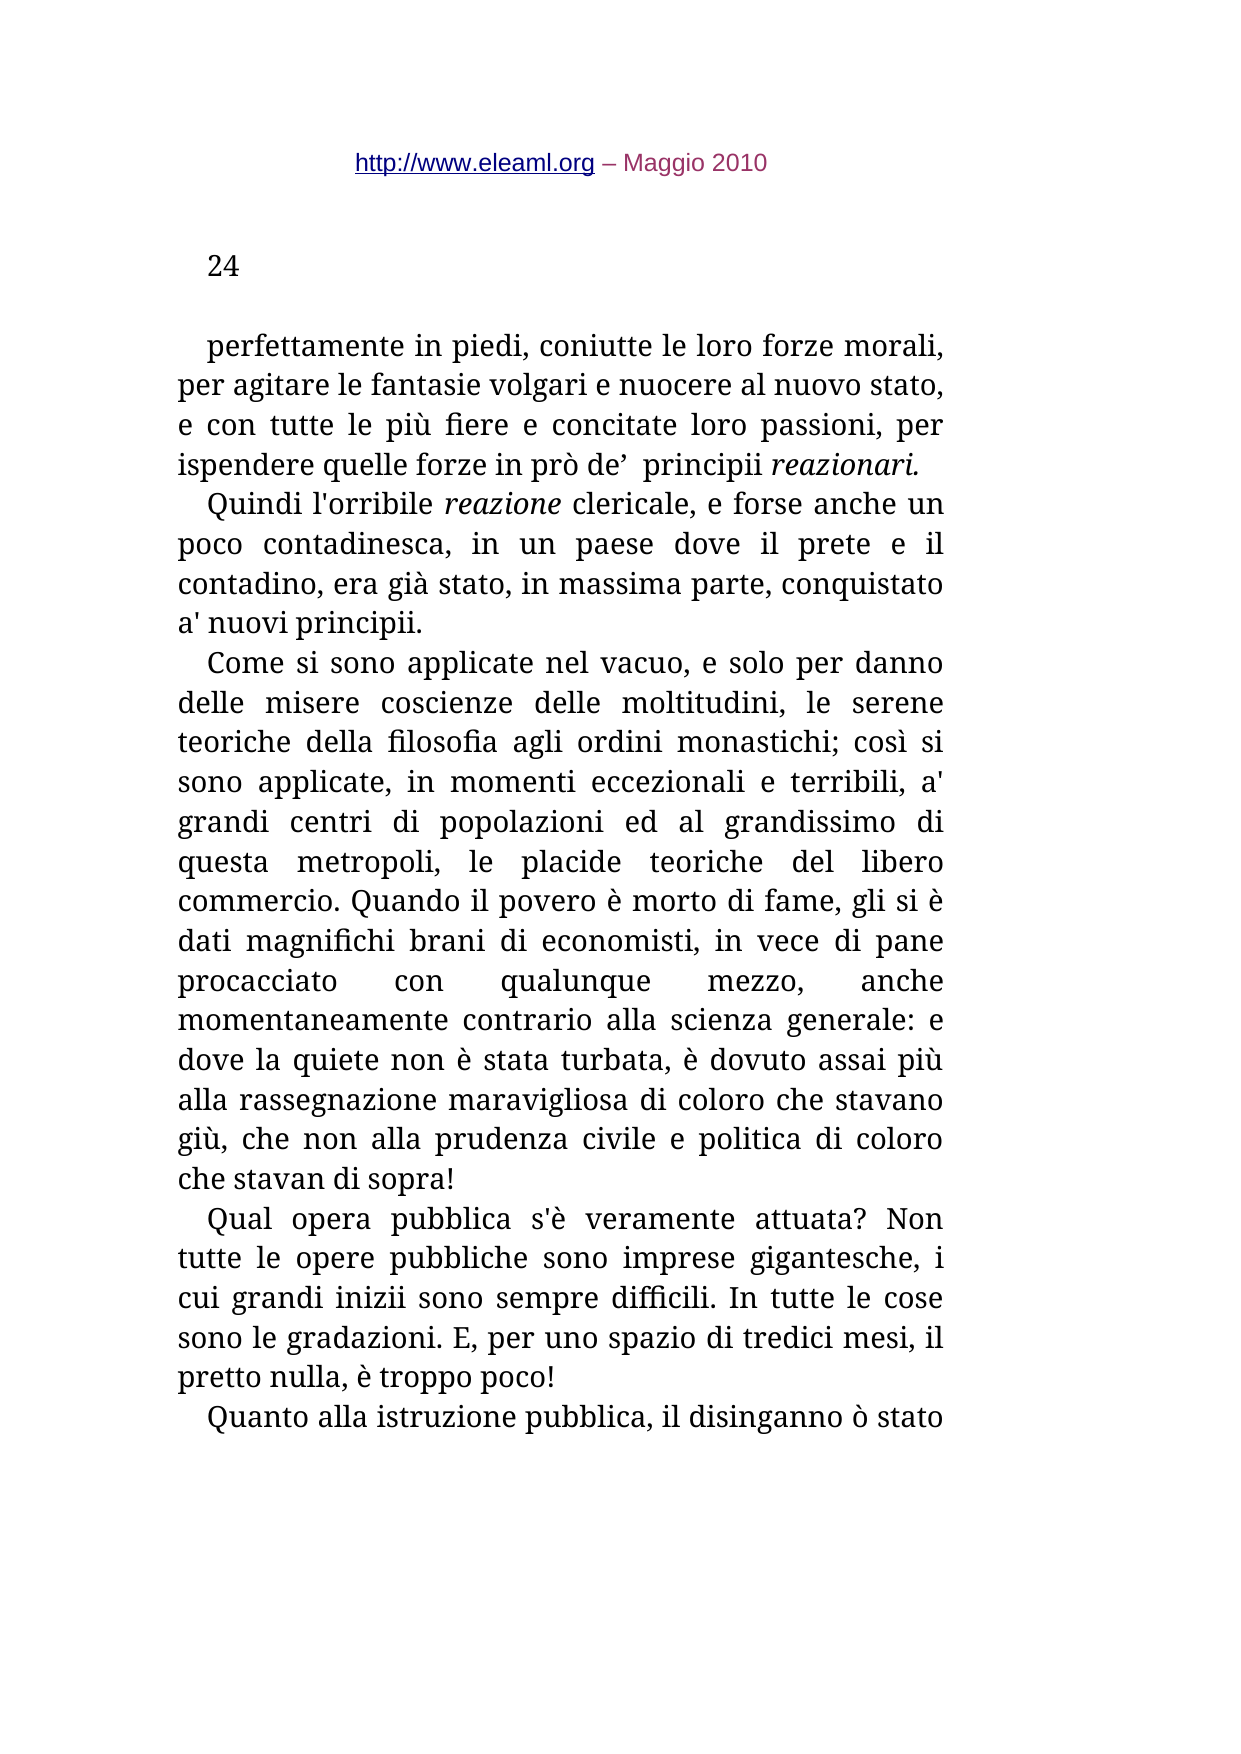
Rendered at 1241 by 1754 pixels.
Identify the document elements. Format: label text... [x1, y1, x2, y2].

text Quindi l'orribile reazione clericale, e forse anche un poco contadinesca, in un paese dove il prete e il contadino, era già stato, in massima parte, conquistato a' nuovi principii. [177, 484, 945, 642]
text Qual opera pubblica s'è veramente attuata? Non tutte le opere pubbliche sono imprese gigantesche, i cui grandi inizii sono sempre difficili. In tutte le cose sono le gradazioni. E, per uno spazio di tredici mesi, il pretto nulla, è troppo poco! [177, 1198, 945, 1396]
text Come si sono applicate nel vacuo, e solo per danno delle misere coscienze delle moltitudini, le serene teoriche della filosofia agli ordini monastichi; così si sono applicate, in momenti eccezionali e terribili, a' grandi centri di popolazioni ed al grandissimo di questa metropoli, le placide teoriche del libero commercio. Quando il povero è morto di fame, gli si è dati magnifichi brani di economisti, in vece di pane procacciato con qualunque mezzo, anche momentaneamente contrario alla scienza generale: e dove la quiete non è stata turbata, è dovuto assai più alla rassegnazione maravigliosa di coloro che stavano giù, che non alla prudenza civile e politica di coloro che stavan di sopra! [177, 642, 945, 1198]
text Quanto alla istruzione pubblica, il disinganno ò stato [177, 1396, 945, 1436]
text 24 [177, 246, 945, 285]
text perfettamente in piedi, coniutte le loro forze morali, per agitare le fantasie volgari e nuocere al nuovo stato, e con tutte le più fiere e concitate loro passioni, per ispendere quelle forze in prò de’ principii reazionari. [177, 325, 945, 484]
